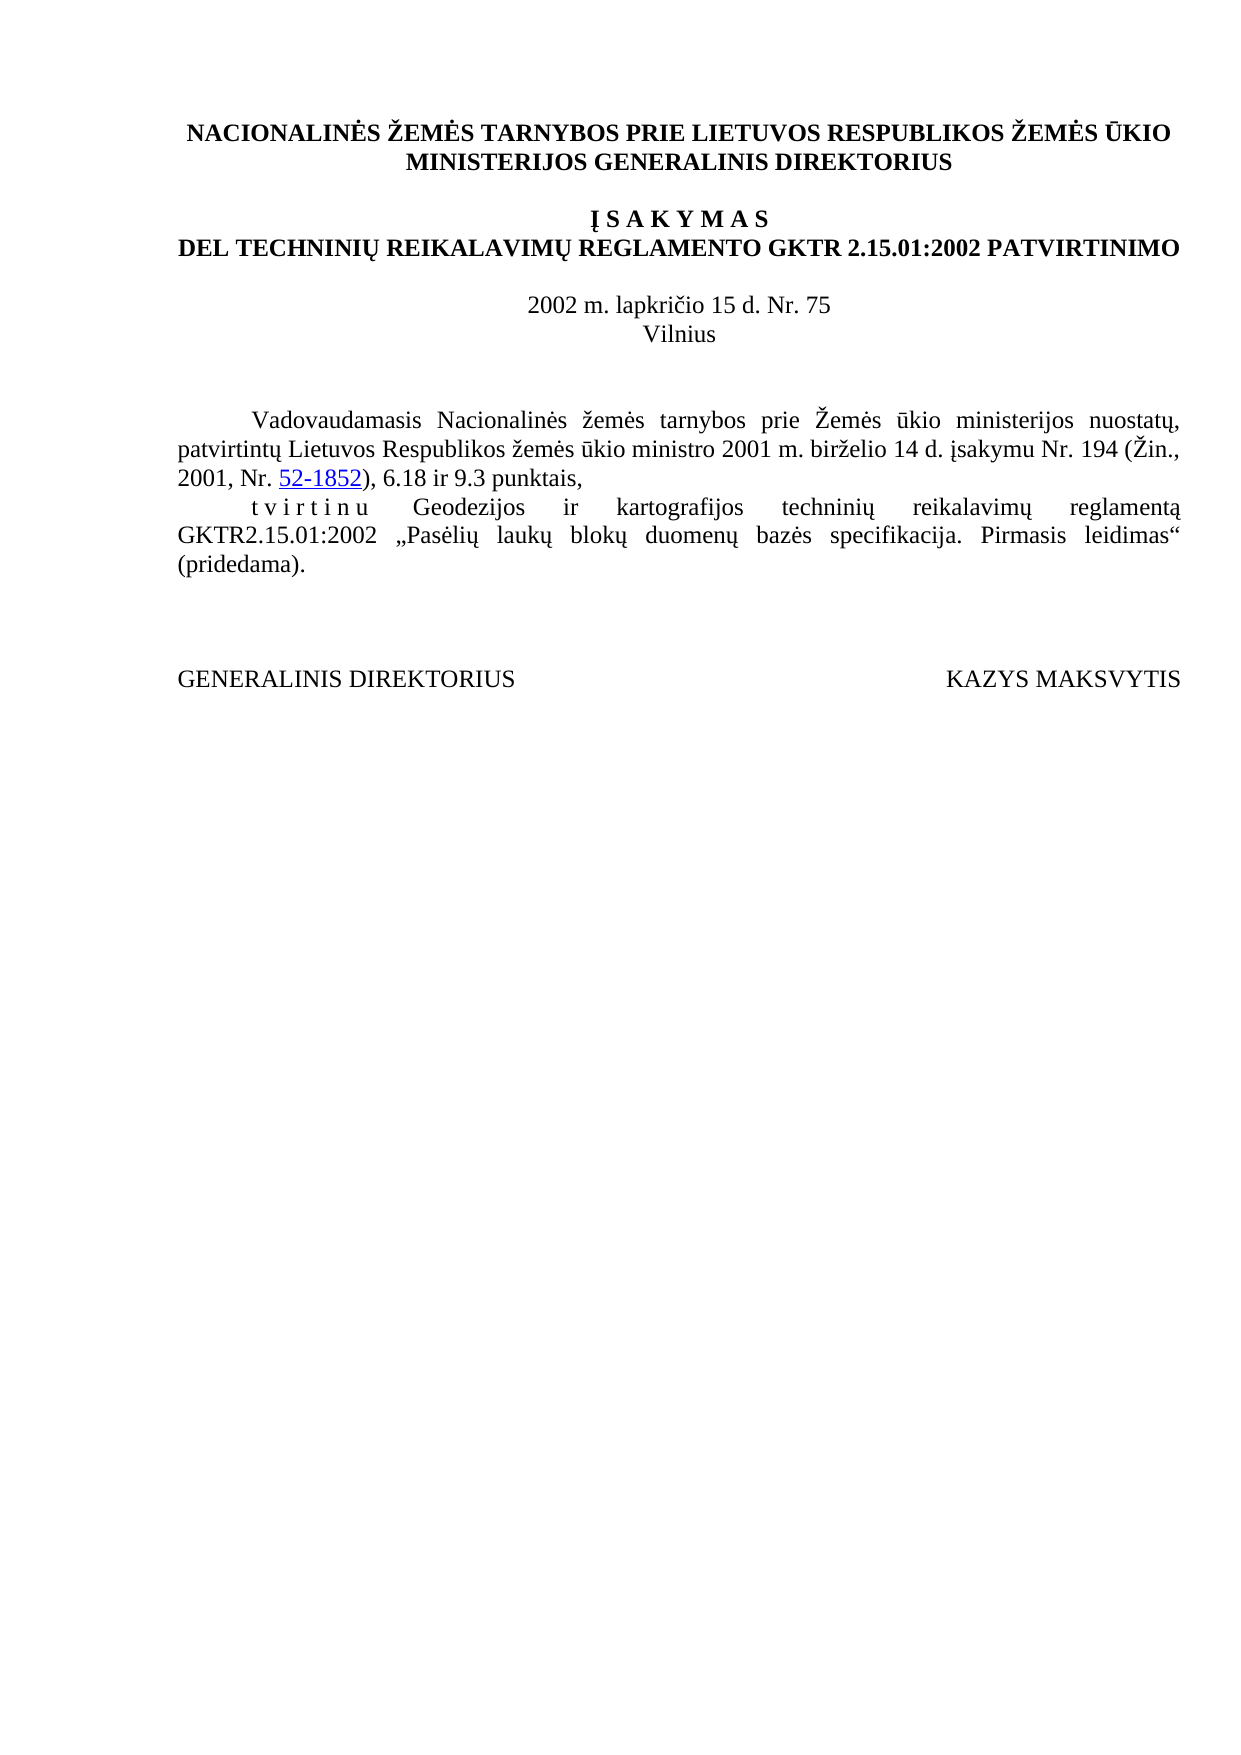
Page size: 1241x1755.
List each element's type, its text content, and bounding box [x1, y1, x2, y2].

text NACIONALINĖS ŽEMĖS TARNYBOS PRIE LIETUVOS RESPUBLIKOS ŽEMĖS ŪKIO MINISTERIJOS GENERALINIS DIREKTORIUS [177, 118, 1181, 176]
text tvirtinu Geodezijos ir kartografijos techninių reikalavimų reglamentą GKTR2.15.01:2002 „Pasėlių laukų blokų duomenų bazės specifikacija. Pirmasis leidimas“ (pridedama). [177, 492, 1181, 578]
text Į S A K Y M A S [177, 204, 1181, 233]
text Vadovaudamasis Nacionalinės žemės tarnybos prie Žemės ūkio ministerijos nuostatų, patvirtintų Lietuvos Respublikos žemės ūkio ministro 2001 m. birželio 14 d. įsakymu Nr. 194 (Žin., 2001, Nr. 52-1852), 6.18 ir 9.3 punktais, [177, 406, 1181, 492]
text GENERALINIS DIREKTORIUS KAZYS MAKSVYTIS [177, 664, 1181, 693]
text DEL TECHNINIŲ REIKALAVIMŲ REGLAMENTO GKTR 2.15.01:2002 PATVIRTINIMO [177, 233, 1181, 262]
text 2002 m. lapkričio 15 d. Nr. 75 [177, 291, 1181, 319]
text Vilnius [177, 319, 1181, 348]
